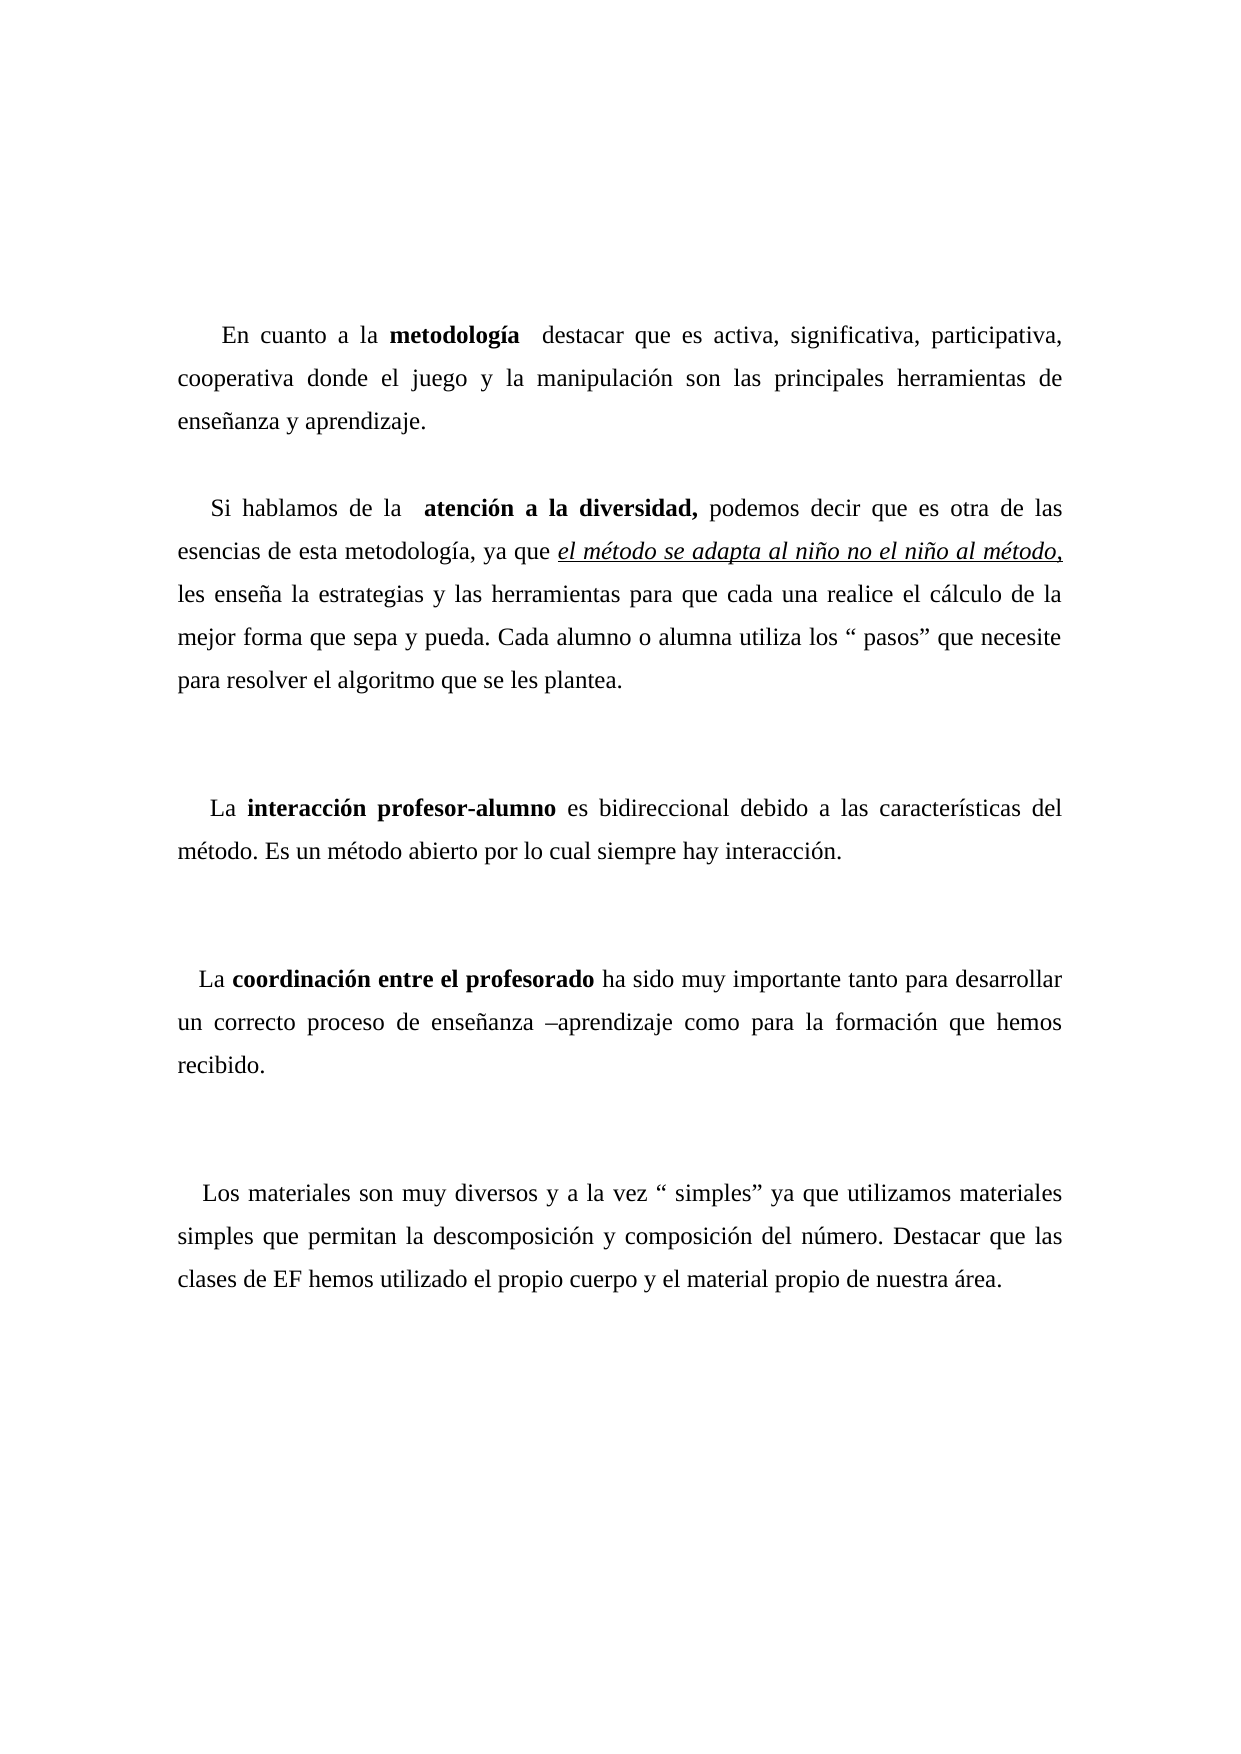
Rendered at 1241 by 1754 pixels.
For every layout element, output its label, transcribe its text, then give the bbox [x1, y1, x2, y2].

list La interacción profesor-alumno es bidireccional debido a las características del método. Es un método abierto por lo cual siempre hay interacción. [177, 793, 1063, 865]
list Si hablamos de la atención a la diversidad, podemos decir que es otra de las esencias de esta metodología, ya que el método se adapta al niño no el niño al método, les enseña la estrategias y las herramientas para que cada una realice el cálculo de la mejor forma que sepa y pueda. Cada alumno o alumna utiliza los “ pasos” que necesite para resolver el algoritmo que se les plantea. [177, 493, 1063, 694]
list Los materiales son muy diversos y a la vez “ simples” ya que utilizamos materiales simples que permitan la descomposición y composición del número. Destacar que las clases de EF hemos utilizado el propio cuerpo y el material propio de nuestra área. [177, 1178, 1063, 1293]
text En cuanto a la metodología destacar que es activa, significativa, participativa, cooperativa donde el juego y la manipulación son las principales herramientas de enseñanza y aprendizaje. [177, 320, 1063, 435]
list La coordinación entre el profesorado ha sido muy importante tanto para desarrollar un correcto proceso de enseñanza –aprendizaje como para la formación que hemos recibido. [177, 964, 1063, 1079]
